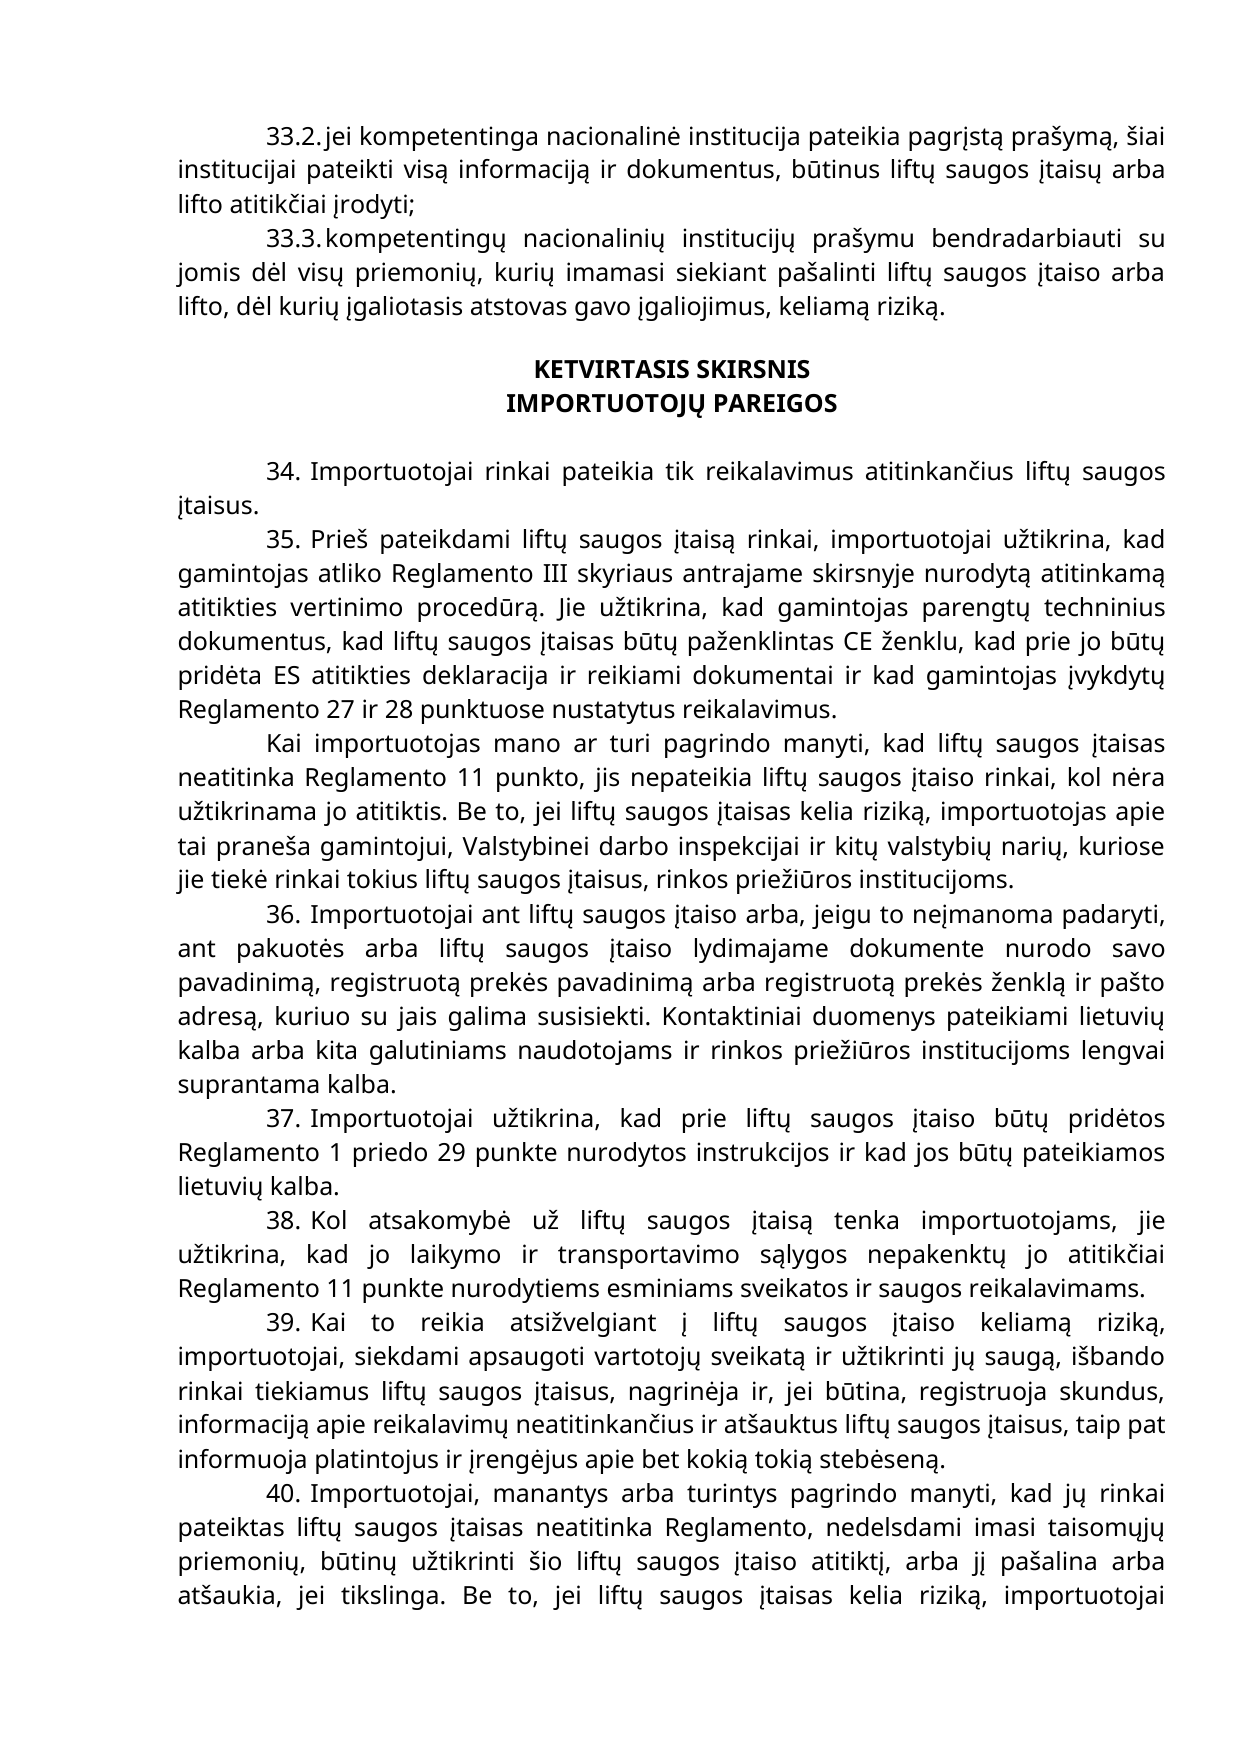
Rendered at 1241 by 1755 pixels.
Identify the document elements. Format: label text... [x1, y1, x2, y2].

text 35. Prieš pateikdami liftų saugos įtaisą rinkai, importuotojai užtikrina, kad gamintojas atliko Reglamento III skyriaus antrajame skirsnyje nurodytą atitinkamą atitikties vertinimo procedūrą. Jie užtikrina, kad gamintojas parengtų techninius dokumentus, kad liftų saugos įtaisas būtų paženklintas CE ženklu, kad prie jo būtų pridėta ES atitikties deklaracija ir reikiami dokumentai ir kad gamintojas įvykdytų Reglamento 27 ir 28 punktuose nustatytus reikalavimus. [177, 522, 1166, 726]
text IMPORTUOTOJŲ PAREIGOS [177, 385, 1166, 419]
text 36. Importuotojai ant liftų saugos įtaiso arba, jeigu to neįmanoma padaryti, ant pakuotės arba liftų saugos įtaiso lydimajame dokumente nurodo savo pavadinimą, registruotą prekės pavadinimą arba registruotą prekės ženklą ir pašto adresą, kuriuo su jais galima susisiekti. Kontaktiniai duomenys pateikiami lietuvių kalba arba kita galutiniams naudotojams ir rinkos priežiūros institucijoms lengvai suprantama kalba. [177, 896, 1166, 1101]
text 40. Importuotojai, manantys arba turintys pagrindo manyti, kad jų rinkai pateiktas liftų saugos įtaisas neatitinka Reglamento, nedelsdami imasi taisomųjų priemonių, būtinų užtikrinti šio liftų saugos įtaiso atitiktį, arba jį pašalina arba atšaukia, jei tikslinga. Be to, jei liftų saugos įtaisas kelia riziką, importuotojai [177, 1475, 1166, 1612]
text 34. Importuotojai rinkai pateikia tik reikalavimus atitinkančius liftų saugos įtaisus. [177, 453, 1166, 522]
text Kai importuotojas mano ar turi pagrindo manyti, kad liftų saugos įtaisas neatitinka Reglamento 11 punkto, jis nepateikia liftų saugos įtaiso rinkai, kol nėra užtikrinama jo atitiktis. Be to, jei liftų saugos įtaisas kelia riziką, importuotojas apie tai praneša gamintojui, Valstybinei darbo inspekcijai ir kitų valstybių narių, kuriose jie tiekė rinkai tokius liftų saugos įtaisus, rinkos priežiūros institucijoms. [177, 726, 1166, 896]
text 38. Kol atsakomybė už liftų saugos įtaisą tenka importuotojams, jie užtikrina, kad jo laikymo ir transportavimo sąlygos nepakenktų jo atitikčiai Reglamento 11 punkte nurodytiems esminiams sveikatos ir saugos reikalavimams. [177, 1203, 1166, 1305]
text 33.3. kompetentingų nacionalinių institucijų prašymu bendradarbiauti su jomis dėl visų priemonių, kurių imamasi siekiant pašalinti liftų saugos įtaiso arba lifto, dėl kurių įgaliotasis atstovas gavo įgaliojimus, keliamą riziką. [177, 220, 1166, 322]
text 37. Importuotojai užtikrina, kad prie liftų saugos įtaiso būtų pridėtos Reglamento 1 priedo 29 punkte nurodytos instrukcijos ir kad jos būtų pateikiamos lietuvių kalba. [177, 1101, 1166, 1203]
text 33.2. jei kompetentinga nacionalinė institucija pateikia pagrįstą prašymą, šiai institucijai pateikti visą informaciją ir dokumentus, būtinus liftų saugos įtaisų arba lifto atitikčiai įrodyti; [177, 118, 1166, 220]
text KETVIRTASIS SKIRSNIS [177, 351, 1166, 385]
text 39. Kai to reikia atsižvelgiant į liftų saugos įtaiso keliamą riziką, importuotojai, siekdami apsaugoti vartotojų sveikatą ir užtikrinti jų saugą, išbando rinkai tiekiamus liftų saugos įtaisus, nagrinėja ir, jei būtina, registruoja skundus, informaciją apie reikalavimų neatitinkančius ir atšauktus liftų saugos įtaisus, taip pat informuoja platintojus ir įrengėjus apie bet kokią tokią stebėseną. [177, 1305, 1166, 1475]
